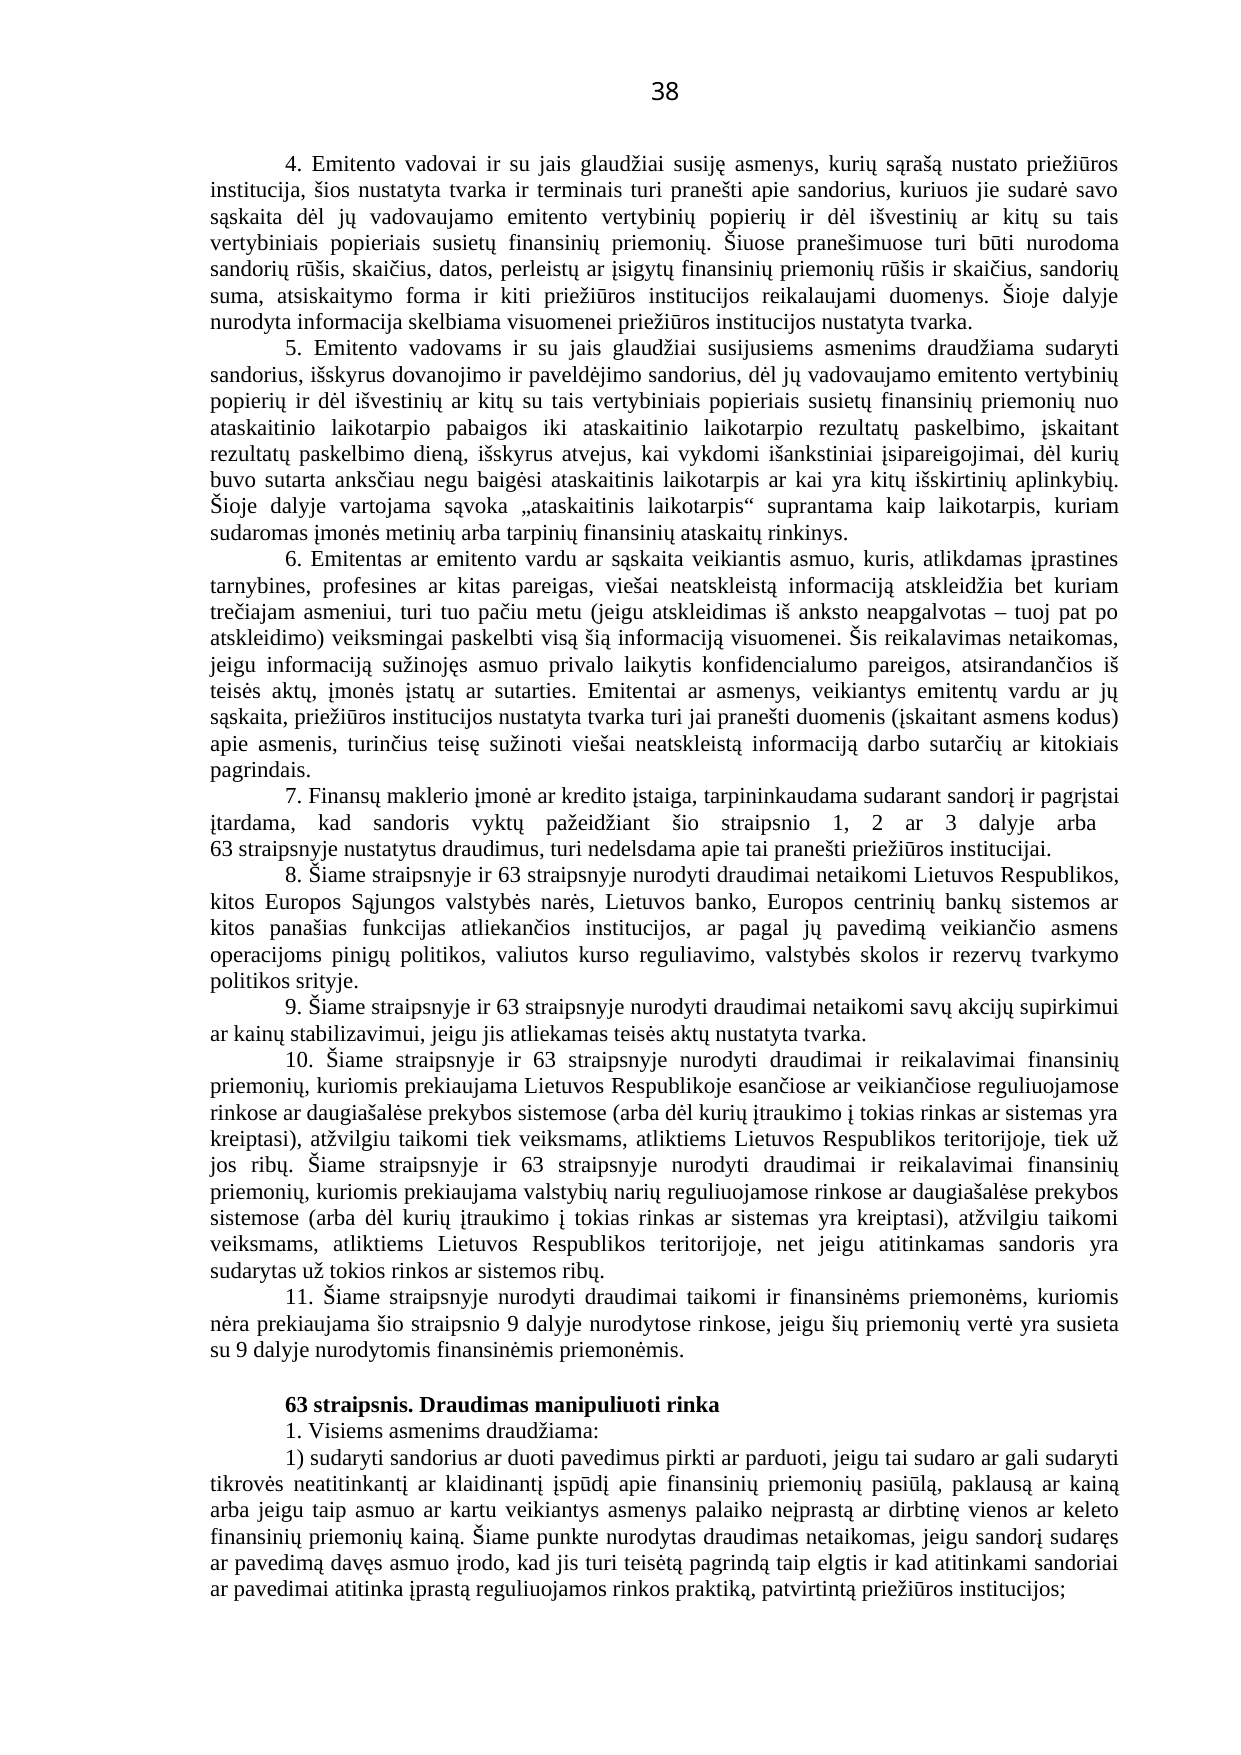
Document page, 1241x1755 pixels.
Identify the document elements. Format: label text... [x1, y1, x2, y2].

text 11. Šiame straipsnyje nurodyti draudimai taikomi ir finansinėms priemonėms, kuriomis nėra prekiaujama šio straipsnio 9 dalyje nurodytose rinkose, jeigu šių priemonių vertė yra susieta su 9 dalyje nurodytomis finansinėmis priemonėmis. [210, 1283, 1120, 1362]
text 5. Emitento vadovams ir su jais glaudžiai susijusiems asmenims draudžiama sudaryti sandorius, išskyrus dovanojimo ir paveldėjimo sandorius, dėl jų vadovaujamo emitento vertybinių popierių ir dėl išvestinių ar kitų su tais vertybiniais popieriais susietų finansinių priemonių nuo ataskaitinio laikotarpio pabaigos iki ataskaitinio laikotarpio rezultatų paskelbimo, įskaitant rezultatų paskelbimo dieną, išskyrus atvejus, kai vykdomi išankstiniai įsipareigojimai, dėl kurių buvo sutarta anksčiau negu baigėsi ataskaitinis laikotarpis ar kai yra kitų išskirtinių aplinkybių. Šioje dalyje vartojama sąvoka „ataskaitinis laikotarpis“ suprantama kaip laikotarpis, kuriam sudaromas įmonės metinių arba tarpinių finansinių ataskaitų rinkinys. [210, 334, 1120, 545]
text 9. Šiame straipsnyje ir 63 straipsnyje nurodyti draudimai netaikomi savų akcijų supirkimui ar kainų stabilizavimui, jeigu jis atliekamas teisės aktų nustatyta tvarka. [210, 993, 1120, 1046]
text 63 straipsnis. Draudimas manipuliuoti rinka [210, 1391, 1120, 1417]
text 8. Šiame straipsnyje ir 63 straipsnyje nurodyti draudimai netaikomi Lietuvos Respublikos, kitos Europos Sąjungos valstybės narės, Lietuvos banko, Europos centrinių bankų sistemos ar kitos panašias funkcijas atliekančios institucijos, ar pagal jų pavedimą veikiančio asmens operacijoms pinigų politikos, valiutos kurso reguliavimo, valstybės skolos ir rezervų tvarkymo politikos srityje. [210, 862, 1120, 993]
text 10. Šiame straipsnyje ir 63 straipsnyje nurodyti draudimai ir reikalavimai finansinių priemonių, kuriomis prekiaujama Lietuvos Respublikoje esančiose ar veikiančiose reguliuojamose rinkose ar daugiašalėse prekybos sistemose (arba dėl kurių įtraukimo į tokias rinkas ar sistemas yra kreiptasi), atžvilgiu taikomi tiek veiksmams, atliktiems Lietuvos Respublikos teritorijoje, tiek už jos ribų. Šiame straipsnyje ir 63 straipsnyje nurodyti draudimai ir reikalavimai finansinių priemonių, kuriomis prekiaujama valstybių narių reguliuojamose rinkose ar daugiašalėse prekybos sistemose (arba dėl kurių įtraukimo į tokias rinkas ar sistemas yra kreiptasi), atžvilgiu taikomi veiksmams, atliktiems Lietuvos Respublikos teritorijoje, net jeigu atitinkamas sandoris yra sudarytas už tokios rinkos ar sistemos ribų. [210, 1046, 1120, 1283]
text 6. Emitentas ar emitento vardu ar sąskaita veikiantis asmuo, kuris, atlikdamas įprastines tarnybines, profesines ar kitas pareigas, viešai neatskleistą informaciją atskleidžia bet kuriam trečiajam asmeniui, turi tuo pačiu metu (jeigu atskleidimas iš anksto neapgalvotas – tuoj pat po atskleidimo) veiksmingai paskelbti visą šią informaciją visuomenei. Šis reikalavimas netaikomas, jeigu informaciją sužinojęs asmuo privalo laikytis konfidencialumo pareigos, atsirandančios iš teisės aktų, įmonės įstatų ar sutarties. Emitentai ar asmenys, veikiantys emitentų vardu ar jų sąskaita, priežiūros institucijos nustatyta tvarka turi jai pranešti duomenis (įskaitant asmens kodus) apie asmenis, turinčius teisę sužinoti viešai neatskleistą informaciją darbo sutarčių ar kitokiais pagrindais. [210, 545, 1120, 782]
text 1) sudaryti sandorius ar duoti pavedimus pirkti ar parduoti, jeigu tai sudaro ar gali sudaryti tikrovės neatitinkantį ar klaidinantį įspūdį apie finansinių priemonių pasiūlą, paklausą ar kainą arba jeigu taip asmuo ar kartu veikiantys asmenys palaiko neįprastą ar dirbtinę vienos ar keleto finansinių priemonių kainą. Šiame punkte nurodytas draudimas netaikomas, jeigu sandorį sudaręs ar pavedimą davęs asmuo įrodo, kad jis turi teisėtą pagrindą taip elgtis ir kad atitinkami sandoriai ar pavedimai atitinka įprastą reguliuojamos rinkos praktiką, patvirtintą priežiūros institucijos; [210, 1444, 1120, 1602]
text 1. Visiems asmenims draudžiama: [210, 1417, 1120, 1444]
text 7. Finansų maklerio įmonė ar kredito įstaiga, tarpininkaudama sudarant sandorį ir pagrįstai įtardama, kad sandoris vyktų pažeidžiant šio straipsnio 1, 2 ar 3 dalyje arba 63 straipsnyje nustatytus draudimus, turi nedelsdama apie tai pranešti priežiūros institucijai. [210, 782, 1120, 862]
text 4. Emitento vadovai ir su jais glaudžiai susiję asmenys, kurių sąrašą nustato priežiūros institucija, šios nustatyta tvarka ir terminais turi pranešti apie sandorius, kuriuos jie sudarė savo sąskaita dėl jų vadovaujamo emitento vertybinių popierių ir dėl išvestinių ar kitų su tais vertybiniais popieriais susietų finansinių priemonių. Šiuose pranešimuose turi būti nurodoma sandorių rūšis, skaičius, datos, perleistų ar įsigytų finansinių priemonių rūšis ir skaičius, sandorių suma, atsiskaitymo forma ir kiti priežiūros institucijos reikalaujami duomenys. Šioje dalyje nurodyta informacija skelbiama visuomenei priežiūros institucijos nustatyta tvarka. [210, 150, 1120, 334]
